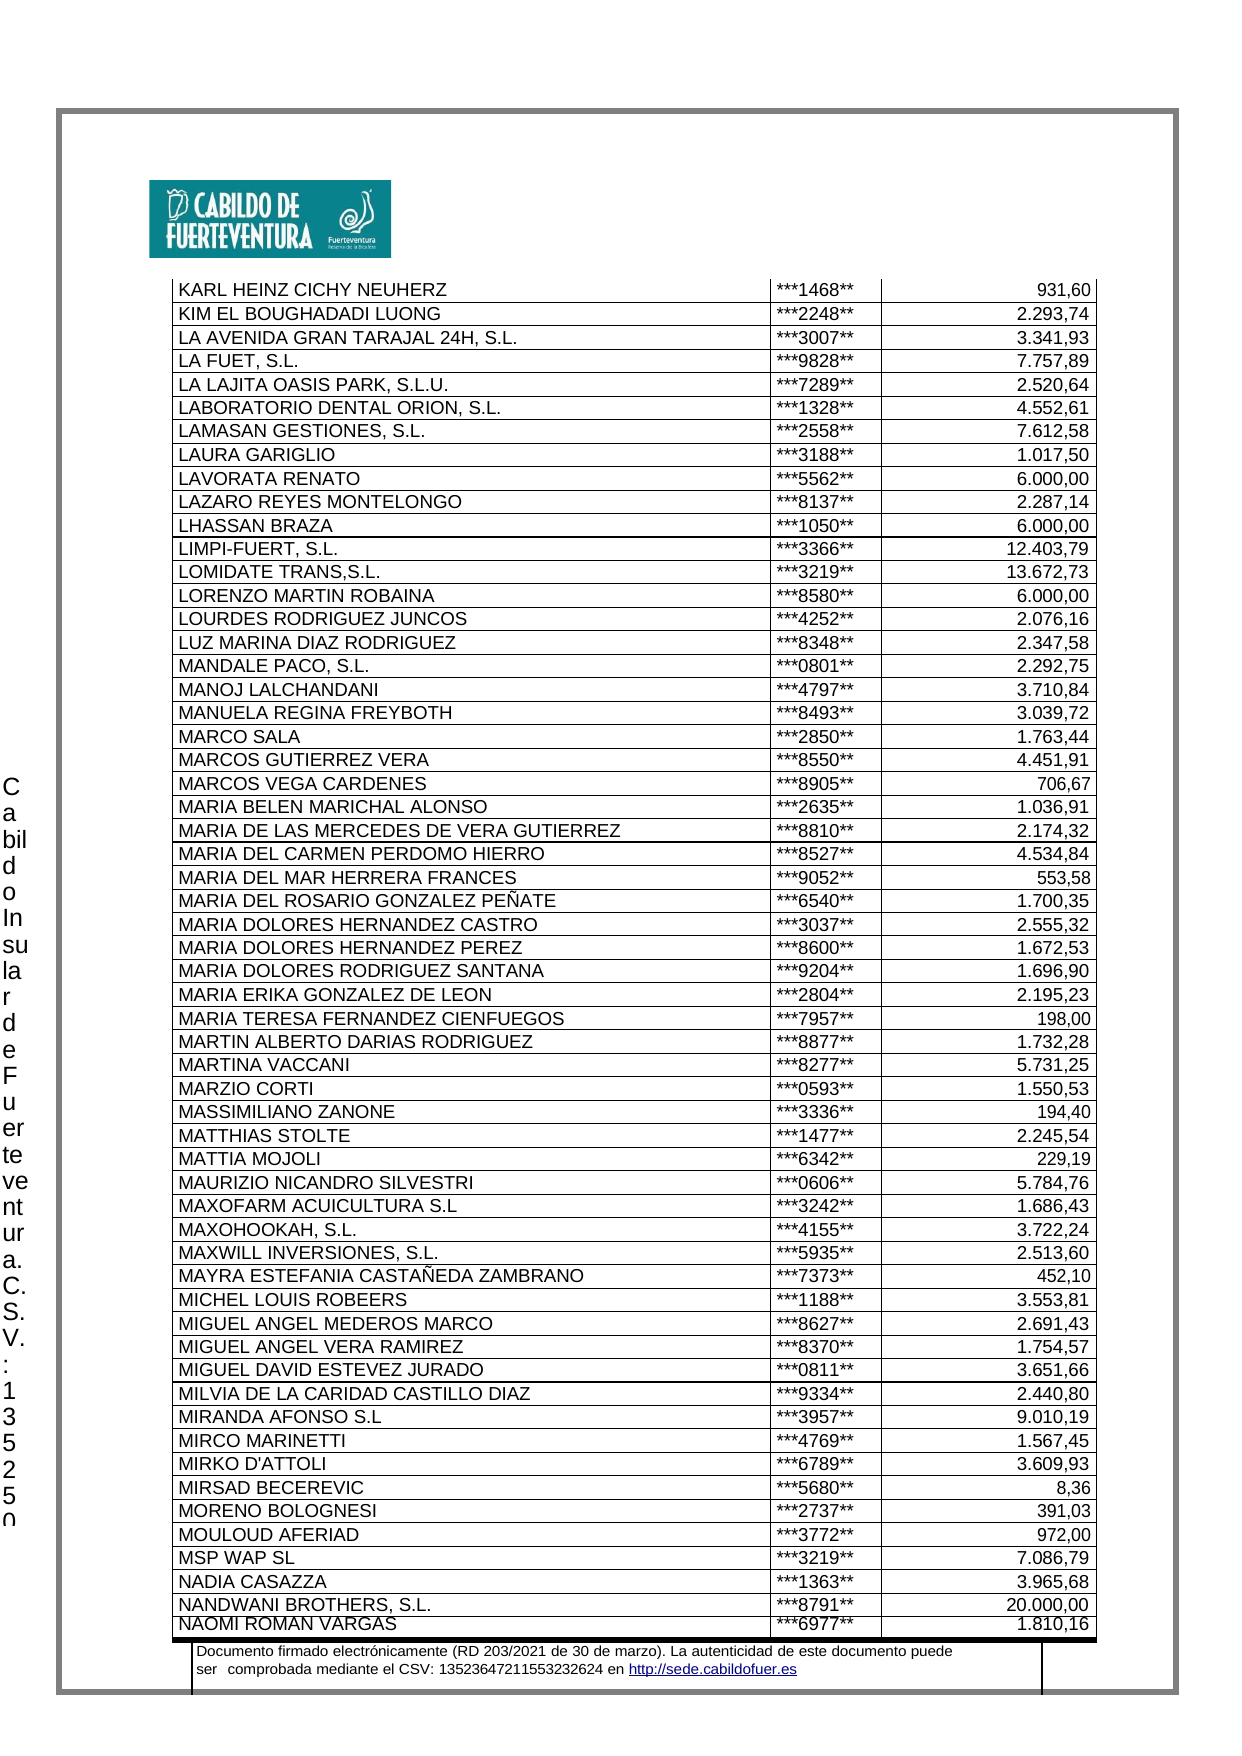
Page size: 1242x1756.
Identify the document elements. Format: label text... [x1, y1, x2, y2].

table_cell 194,40 [882, 1101, 1096, 1123]
table_cell ***1468** [771, 279, 881, 302]
table_cell MANOJ LALCHANDANI [173, 678, 770, 701]
table_cell ***3007** [771, 326, 881, 349]
table_cell 3.651,66 [882, 1359, 1096, 1381]
table_cell ***7957** [771, 1007, 881, 1029]
table_cell ***3037** [771, 913, 881, 935]
table_cell 2.292,75 [882, 655, 1096, 677]
table_cell NANDWANI BROTHERS, S.L. [173, 1594, 770, 1616]
table_cell ***8600** [771, 936, 881, 959]
table_cell ***8627** [771, 1312, 881, 1334]
table_cell 3.722,24 [882, 1218, 1096, 1241]
table_cell 2.195,23 [882, 983, 1096, 1006]
table_cell ***8527** [771, 843, 881, 865]
table_cell 3.039,72 [882, 702, 1096, 724]
table_cell 13.672,73 [882, 561, 1096, 583]
table_cell 4.534,84 [882, 843, 1096, 865]
table_cell 1.017,50 [882, 444, 1096, 466]
table_cell 1.696,90 [882, 960, 1096, 982]
table_cell MARZIO CORTI [173, 1077, 770, 1100]
table_cell 4.451,91 [882, 749, 1096, 771]
table_cell LOURDES RODRIGUEZ JUNCOS [173, 608, 770, 630]
table_cell 553,58 [882, 866, 1096, 888]
table_cell MIRCO MARINETTI [173, 1429, 770, 1452]
table_cell 3.965,68 [882, 1570, 1096, 1593]
table_cell MARCOS VEGA CARDENES [173, 772, 770, 794]
table_cell ***9052** [771, 866, 881, 888]
table_cell LAURA GARIGLIO [173, 444, 770, 466]
table_cell ***8370** [771, 1336, 881, 1358]
table_cell ***3957** [771, 1406, 881, 1428]
table_cell LAZARO REYES MONTELONGO [173, 491, 770, 513]
table_cell 3.710,84 [882, 678, 1096, 701]
table_cell 4.552,61 [882, 397, 1096, 419]
table_cell ***8348** [771, 631, 881, 654]
table_cell MICHEL LOUIS ROBEERS [173, 1289, 770, 1311]
table_cell MAXOHOOKAH, S.L. [173, 1218, 770, 1241]
table_cell 7.086,79 [882, 1547, 1096, 1569]
table_cell MARTIN ALBERTO DARIAS RODRIGUEZ [173, 1030, 770, 1053]
table_cell 1.567,45 [882, 1429, 1096, 1452]
table_cell Documento firmado electrónicamente (RD 203/2021 de 30 de marzo). La autenticidad de este documento puede ser comprobada mediante el CSV: 13523647211553232624 en http://sede.cabildofuer.es [193, 1643, 1041, 1688]
table_cell 5.731,25 [882, 1054, 1096, 1076]
table_cell 1.686,43 [882, 1195, 1096, 1217]
table_cell ***3366** [771, 538, 881, 560]
table_cell MARCO SALA [173, 725, 770, 748]
table_cell 8,36 [882, 1476, 1096, 1499]
table_cell ***3219** [771, 1547, 881, 1569]
table_cell 6.000,00 [882, 584, 1096, 607]
table_cell 931,60 [882, 279, 1096, 302]
table_cell MSP WAP SL [173, 1547, 770, 1569]
table_cell MAURIZIO NICANDRO SILVESTRI [173, 1171, 770, 1194]
table_cell 3.609,93 [882, 1453, 1096, 1475]
table_cell MARIA DEL MAR HERRERA FRANCES [173, 866, 770, 888]
table_cell MIGUEL DAVID ESTEVEZ JURADO [173, 1359, 770, 1381]
table_cell MAXWILL INVERSIONES, S.L. [173, 1242, 770, 1264]
table_cell MOULOUD AFERIAD [173, 1523, 770, 1546]
table_cell ***1188** [771, 1289, 881, 1311]
table_cell ***4155** [771, 1218, 881, 1241]
table_cell 7.612,58 [882, 420, 1096, 442]
table_cell LORENZO MARTIN ROBAINA [173, 584, 770, 607]
table_cell 1.754,57 [882, 1336, 1096, 1358]
table_cell ***0811** [771, 1359, 881, 1381]
table_cell ***3772** [771, 1523, 881, 1546]
table_cell LAVORATA RENATO [173, 467, 770, 489]
table_cell MARTINA VACCANI [173, 1054, 770, 1076]
table_cell ***0606** [771, 1171, 881, 1194]
table_cell 706,67 [882, 772, 1096, 794]
table_cell 3.341,93 [882, 326, 1096, 349]
table_cell 6.000,00 [882, 467, 1096, 489]
table_cell LAMASAN GESTIONES, S.L. [173, 420, 770, 442]
table_cell [62, 279, 172, 1637]
table_cell 12.403,79 [882, 538, 1096, 560]
table_cell MARIA DE LAS MERCEDES DE VERA GUTIERREZ [173, 819, 770, 841]
table_cell [1097, 279, 1173, 1637]
table_cell MATTIA MOJOLI [173, 1148, 770, 1170]
table_cell MARIA DOLORES HERNANDEZ CASTRO [173, 913, 770, 935]
table_cell ***9204** [771, 960, 881, 982]
table_cell MIRANDA AFONSO S.L [173, 1406, 770, 1428]
table_cell ***2737** [771, 1500, 881, 1522]
table_cell ***1328** [771, 397, 881, 419]
table_cell ***5935** [771, 1242, 881, 1264]
table_cell ***8877** [771, 1030, 881, 1053]
table_cell 972,00 [882, 1523, 1096, 1546]
table_cell [1043, 1637, 1173, 1688]
table_cell MARIA DEL CARMEN PERDOMO HIERRO [173, 843, 770, 865]
table_cell MANUELA REGINA FREYBOTH [173, 702, 770, 724]
table_cell 2.691,43 [882, 1312, 1096, 1334]
table_cell 1.732,28 [882, 1030, 1096, 1053]
table_cell 20.000,00 [882, 1594, 1096, 1616]
table_cell ***9334** [771, 1383, 881, 1405]
table_cell ***8791** [771, 1594, 881, 1616]
table_cell ***0593** [771, 1077, 881, 1100]
table_cell 2.287,14 [882, 491, 1096, 513]
table_cell ***2248** [771, 303, 881, 325]
table_cell LA AVENIDA GRAN TARAJAL 24H, S.L. [173, 326, 770, 349]
table_cell ***6977** [771, 1617, 881, 1637]
table_cell ***8810** [771, 819, 881, 841]
table_cell 229,19 [882, 1148, 1096, 1170]
text Cabildo Insular de Fuerteventura. C.S.V.: 13525066204716505543. [2, 775, 29, 1525]
table_cell 2.245,54 [882, 1124, 1096, 1147]
table_cell 1.700,35 [882, 890, 1096, 912]
table_cell 9.010,19 [882, 1406, 1096, 1428]
table_cell 198,00 [882, 1007, 1096, 1029]
table_cell ***5562** [771, 467, 881, 489]
table_cell ***0801** [771, 655, 881, 677]
table_cell ***4797** [771, 678, 881, 701]
table_cell MATTHIAS STOLTE [173, 1124, 770, 1147]
table_cell MASSIMILIANO ZANONE [173, 1101, 770, 1123]
table_cell 6.000,00 [882, 514, 1096, 536]
table_cell 2.347,58 [882, 631, 1096, 654]
table_cell LA LAJITA OASIS PARK, S.L.U. [173, 373, 770, 396]
table_cell MANDALE PACO, S.L. [173, 655, 770, 677]
table_cell 2.440,80 [882, 1383, 1096, 1405]
table_cell NAOMI ROMAN VARGAS [173, 1617, 770, 1637]
table_cell KARL HEINZ CICHY NEUHERZ [173, 279, 770, 302]
table_cell ***1477** [771, 1124, 881, 1147]
table_cell MILVIA DE LA CARIDAD CASTILLO DIAZ [173, 1383, 770, 1405]
table_cell [62, 1637, 191, 1688]
table_cell LIMPI-FUERT, S.L. [173, 538, 770, 560]
table_cell 7.757,89 [882, 350, 1096, 372]
table_cell MIRKO D'ATTOLI [173, 1453, 770, 1475]
table_cell MARIA DOLORES HERNANDEZ PEREZ [173, 936, 770, 959]
table_cell 1.550,53 [882, 1077, 1096, 1100]
table_cell ***2558** [771, 420, 881, 442]
table_cell MARIA DOLORES RODRIGUEZ SANTANA [173, 960, 770, 982]
table_cell MARIA ERIKA GONZALEZ DE LEON [173, 983, 770, 1006]
table_cell ***3336** [771, 1101, 881, 1123]
table_cell ***8493** [771, 702, 881, 724]
table_cell MIRSAD BECEREVIC [173, 1476, 770, 1499]
table_cell 2.174,32 [882, 819, 1096, 841]
table_cell ***7289** [771, 373, 881, 396]
table_cell MIGUEL ANGEL VERA RAMIREZ [173, 1336, 770, 1358]
table_cell ***1050** [771, 514, 881, 536]
table_cell 452,10 [882, 1265, 1096, 1287]
table_cell 2.513,60 [882, 1242, 1096, 1264]
table_cell 2.293,74 [882, 303, 1096, 325]
table_cell ***8137** [771, 491, 881, 513]
table_cell 2.520,64 [882, 373, 1096, 396]
table_cell 1.672,53 [882, 936, 1096, 959]
table_cell ***4252** [771, 608, 881, 630]
table_header [62, 114, 1173, 279]
table_cell LABORATORIO DENTAL ORION, S.L. [173, 397, 770, 419]
table_cell 3.553,81 [882, 1289, 1096, 1311]
table_cell LA FUET, S.L. [173, 350, 770, 372]
table_cell KIM EL BOUGHADADI LUONG [173, 303, 770, 325]
table_cell 1.036,91 [882, 796, 1096, 818]
table_cell MORENO BOLOGNESI [173, 1500, 770, 1522]
table_cell ***6540** [771, 890, 881, 912]
table_cell LUZ MARINA DIAZ RODRIGUEZ [173, 631, 770, 654]
table_cell ***3219** [771, 561, 881, 583]
table_cell ***6342** [771, 1148, 881, 1170]
table_cell MARCOS GUTIERREZ VERA [173, 749, 770, 771]
table_cell 1.810,16 [882, 1617, 1096, 1637]
table_cell ***3242** [771, 1195, 881, 1217]
table_cell ***5680** [771, 1476, 881, 1499]
table_cell MARIA DEL ROSARIO GONZALEZ PEÑATE [173, 890, 770, 912]
table_cell LOMIDATE TRANS,S.L. [173, 561, 770, 583]
table_cell ***2804** [771, 983, 881, 1006]
table_cell ***8277** [771, 1054, 881, 1076]
table_cell ***7373** [771, 1265, 881, 1287]
table_cell 2.555,32 [882, 913, 1096, 935]
table_cell ***8550** [771, 749, 881, 771]
table_cell ***4769** [771, 1429, 881, 1452]
table_cell MARIA TERESA FERNANDEZ CIENFUEGOS [173, 1007, 770, 1029]
table_cell ***2850** [771, 725, 881, 748]
table_cell MIGUEL ANGEL MEDEROS MARCO [173, 1312, 770, 1334]
table_cell 5.784,76 [882, 1171, 1096, 1194]
table_cell 1.763,44 [882, 725, 1096, 748]
table_cell 2.076,16 [882, 608, 1096, 630]
table_cell MAYRA ESTEFANIA CASTAÑEDA ZAMBRANO [173, 1265, 770, 1287]
table_cell LHASSAN BRAZA [173, 514, 770, 536]
table_cell ***6789** [771, 1453, 881, 1475]
table_cell NADIA CASAZZA [173, 1570, 770, 1593]
table_cell 391,03 [882, 1500, 1096, 1522]
table_cell ***9828** [771, 350, 881, 372]
table_cell ***8905** [771, 772, 881, 794]
table_cell MARIA BELEN MARICHAL ALONSO [173, 796, 770, 818]
table_cell ***3188** [771, 444, 881, 466]
table_cell ***2635** [771, 796, 881, 818]
table_cell ***8580** [771, 584, 881, 607]
table_cell MAXOFARM ACUICULTURA S.L [173, 1195, 770, 1217]
table_cell ***1363** [771, 1570, 881, 1593]
